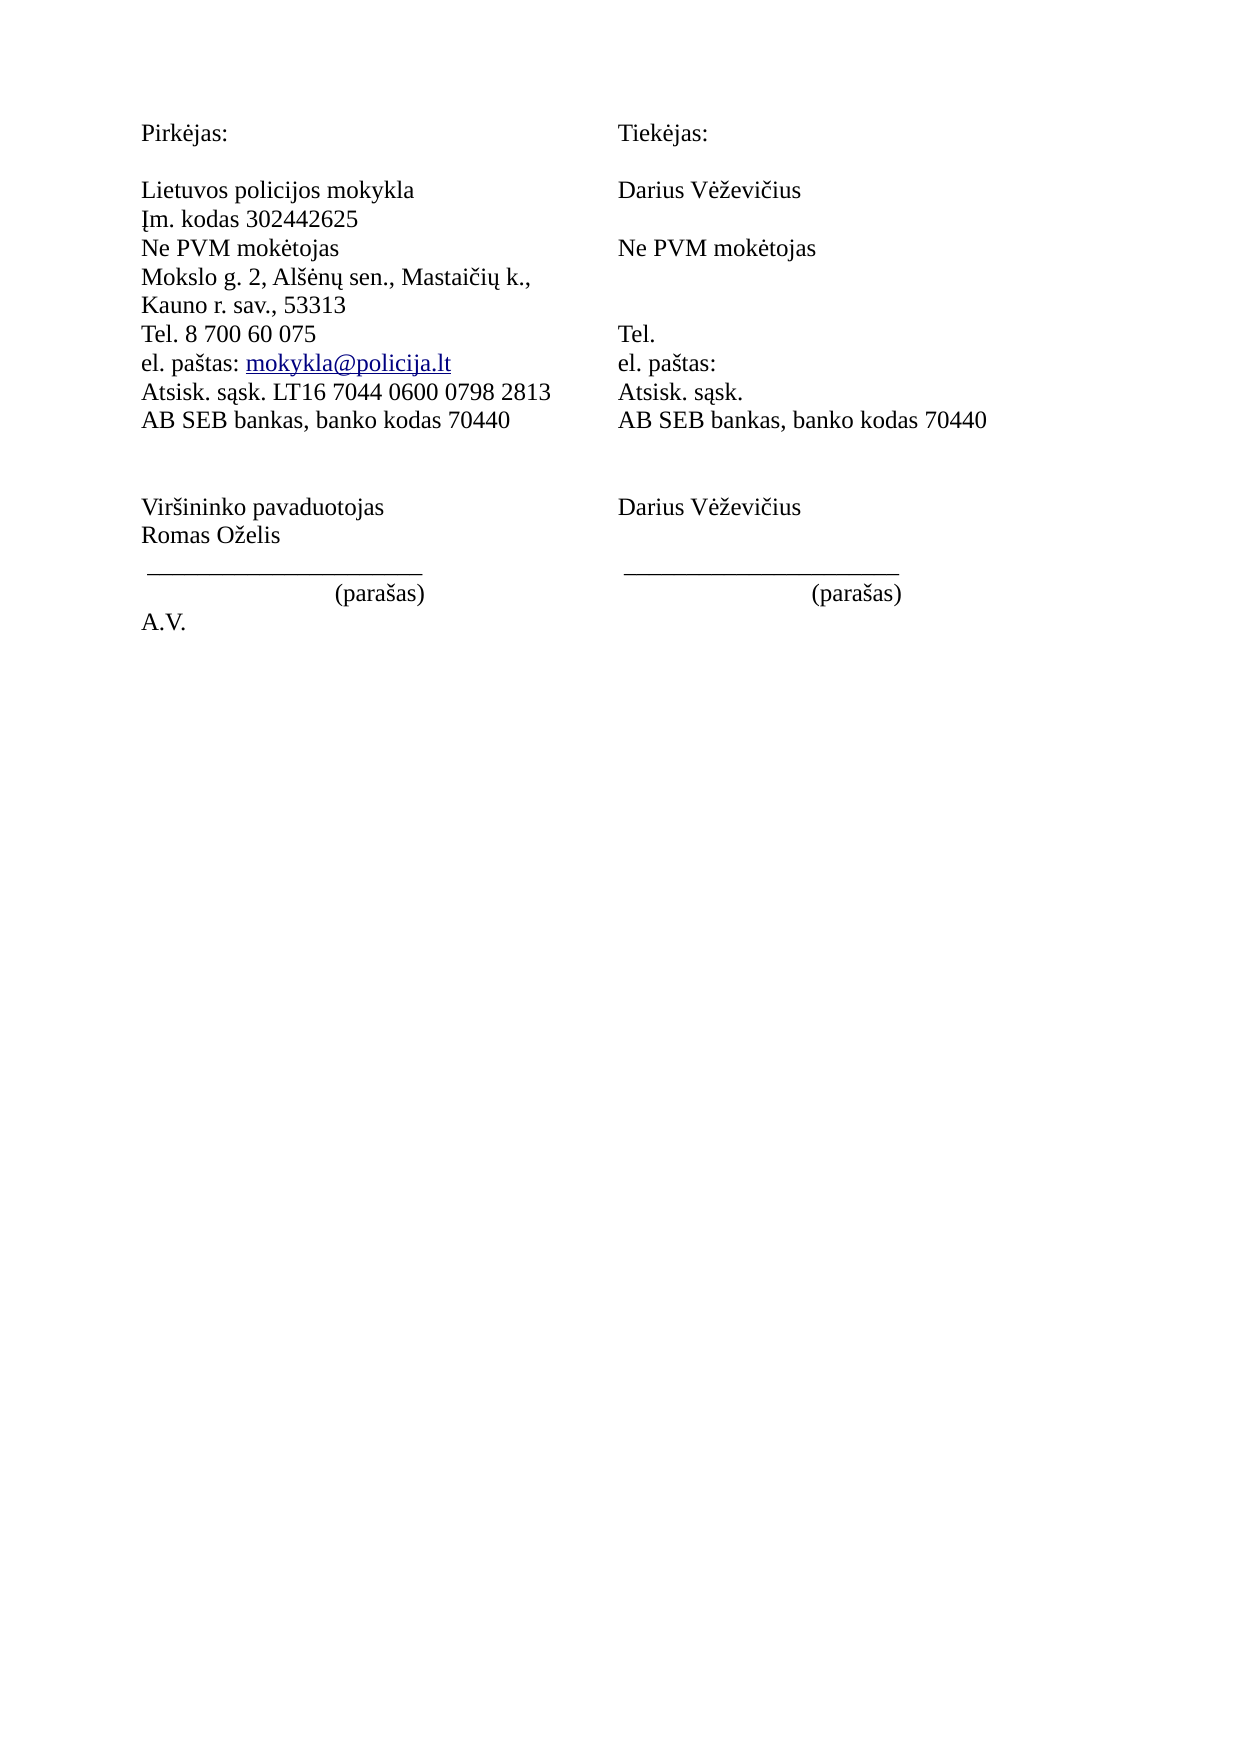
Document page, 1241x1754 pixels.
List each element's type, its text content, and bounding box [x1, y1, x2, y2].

table_cell Ne PVM mokėtojas Mokslo g. 2, Alšėnų sen., Mastaičių k., Kauno r. sav., 53313 Tel. 8 700 60 075 el. paštas: mokykla@policija.lt Atsisk. sąsk. LT16 7044 0600 0798 2813 AB SEB bankas, banko kodas 70440 [118, 233, 595, 463]
table_cell Įm. kodas 302442625 [118, 204, 595, 233]
table_cell Lietuvos policijos mokykla [118, 147, 595, 204]
table_cell [118, 463, 595, 492]
table_cell Ne PVM mokėtojas Tel. el. paštas: Atsisk. sąsk. AB SEB bankas, banko kodas 70440 [595, 233, 1072, 463]
table_cell Darius Vėževičius [595, 147, 1072, 204]
table_header Tiekėjas: [595, 118, 1072, 147]
table_cell Viršininko pavaduotojas Romas Oželis ______________________ (parašas) A.V. [118, 492, 595, 636]
table_cell [595, 463, 1072, 492]
table_header Pirkėjas: [118, 118, 595, 147]
table_cell [595, 204, 1072, 233]
table_cell Darius Vėževičius ______________________ (parašas) [595, 492, 1072, 636]
